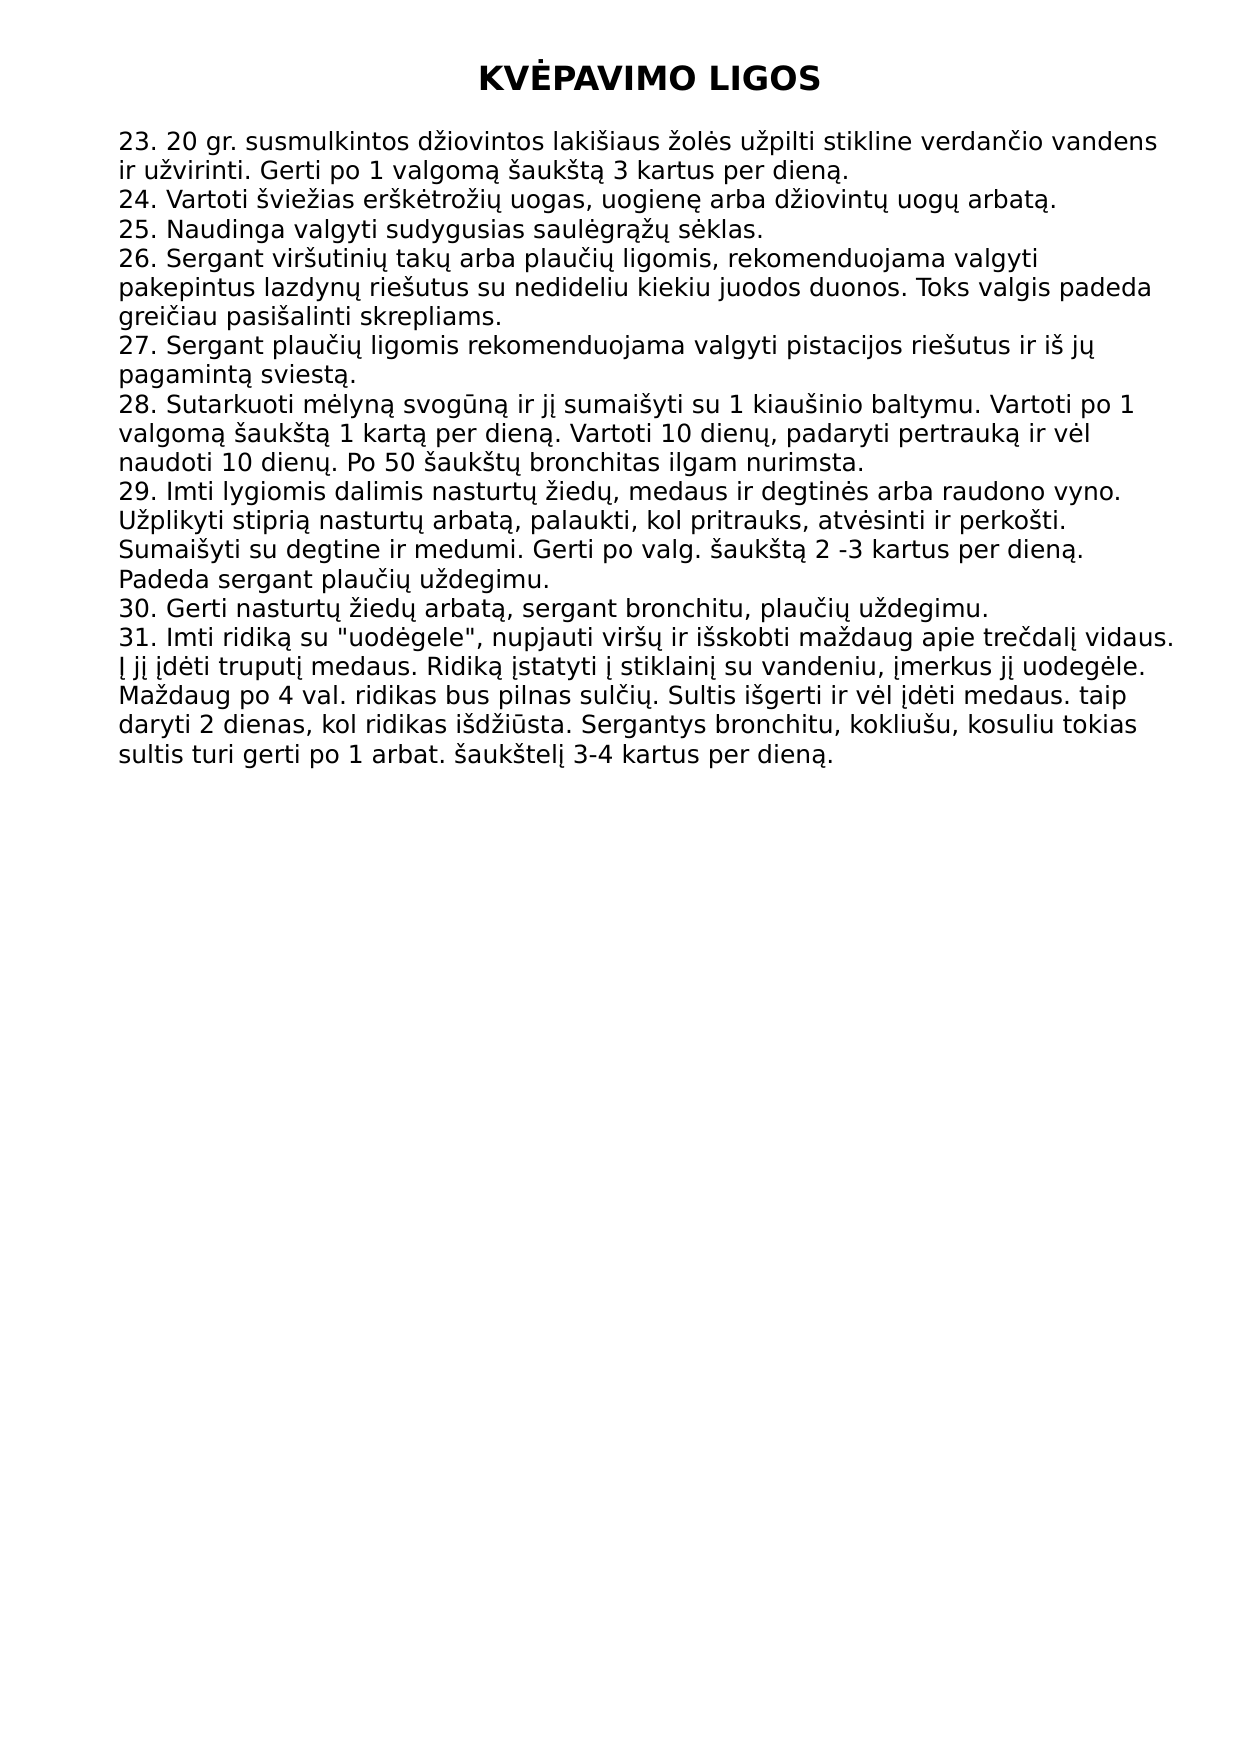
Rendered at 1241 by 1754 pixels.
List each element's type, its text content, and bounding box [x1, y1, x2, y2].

text 23. 20 gr. susmulkintos džiovintos lakišiaus žolės užpilti stikline verdančio vandens ir užvirinti. Gerti po 1 valgomą šaukštą 3 kartus per dieną. 24. Vartoti šviežias erškėtrožių uogas, uogienę arba džiovintų uogų arbatą. 25. Naudinga valgyti sudygusias saulėgrąžų sėklas. 26. Sergant viršutinių takų arba plaučių ligomis, rekomenduojama valgyti pakepintus lazdynų riešutus su nedideliu kiekiu juodos duonos. Toks valgis padeda greičiau pasišalinti skrepliams. 27. Sergant plaučių ligomis rekomenduojama valgyti pistacijos riešutus ir iš jų pagamintą sviestą. 28. Sutarkuoti mėlyną svogūną ir jį sumaišyti su 1 kiaušinio baltymu. Vartoti po 1 valgomą šaukštą 1 kartą per dieną. Vartoti 10 dienų, padaryti pertrauką ir vėl naudoti 10 dienų. Po 50 šaukštų bronchitas ilgam nurimsta. 29. Imti lygiomis dalimis nasturtų žiedų, medaus ir degtinės arba raudono vyno. Užplikyti stiprią nasturtų arbatą, palaukti, kol pritrauks, atvėsinti ir perkošti. Sumaišyti su degtine ir medumi. Gerti po valg. šaukštą 2 -3 kartus per dieną. Padeda sergant plaučių uždegimu. 30. Gerti nasturtų žiedų arbatą, sergant bronchitu, plaučių uždegimu. 31. Imti ridiką su "uodėgele", nupjauti viršų ir išskobti maždaug apie trečdalį vidaus. Į jį įdėti truputį medaus. Ridiką įstatyti į stiklainį su vandeniu, įmerkus jį uodegėle. Maždaug po 4 val. ridikas bus pilnas sulčių. Sultis išgerti ir vėl įdėti medaus. taip daryti 2 dienas, kol ridikas išdžiūsta. Sergantys bronchitu, kokliušu, kosuliu tokias sultis turi gerti po 1 arbat. šaukštelį 3-4 kartus per dieną. [118, 127, 1181, 769]
